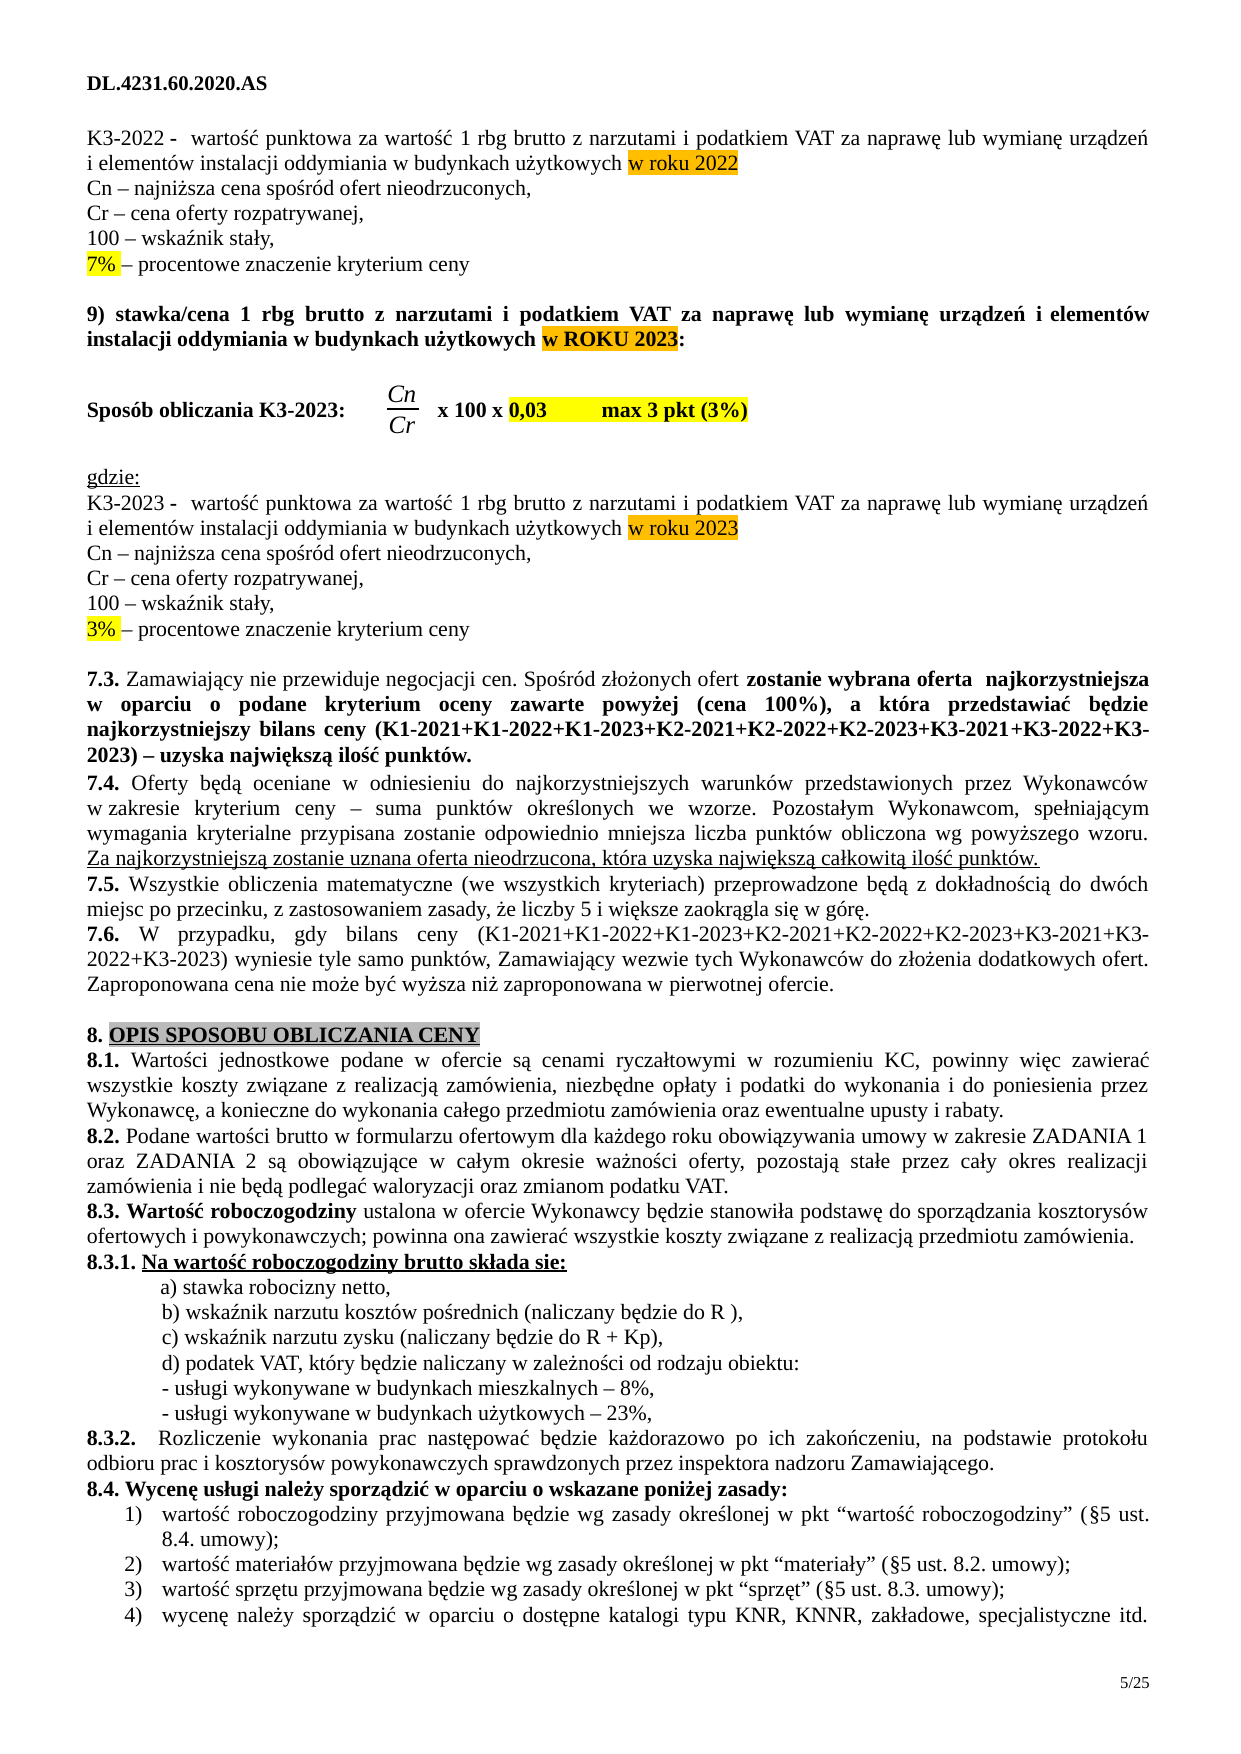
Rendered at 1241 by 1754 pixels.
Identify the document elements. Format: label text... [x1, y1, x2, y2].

text 8.2. Podane wartości brutto w formularzu ofertowym dla każdego roku obowiązywania umowy w zakresie ZADANIA 1 oraz ZADANIA 2 są obowiązujące w całym okresie ważności oferty, pozostają stałe przez cały okres realizacji zamówienia i nie będą podlegać waloryzacji oraz zmianom podatku VAT. [87, 1123, 1149, 1198]
text 7.3. Zamawiający nie przewiduje negocjacji cen. Spośród złożonych ofert zostanie wybrana oferta najkorzystniejsza w oparciu o podane kryterium oceny zawarte powyżej (cena 100%), a która przedstawiać będzie najkorzystniejszy bilans ceny (K1-2021+K1-2022+K1-2023+K2-2021+K2-2022+K2-2023+K3-2021+K3-2022+K3-2023) – uzyska największą ilość punktów. [87, 666, 1149, 767]
text Cn – najniższa cena spośród ofert nieodrzuconych, [87, 175, 1149, 200]
text gdzie: [87, 464, 1149, 489]
list wartość roboczogodziny przyjmowana będzie wg zasady określonej w pkt “wartość roboczogodziny” (§5 ust. 8.4. umowy); [124, 1501, 1149, 1551]
list wartość sprzętu przyjmowana będzie wg zasady określonej w pkt “sprzęt” (§5 ust. 8.3. umowy); [124, 1576, 1149, 1602]
text K3-2023 - wartość punktowa za wartość 1 rbg brutto z narzutami i podatkiem VAT za naprawę lub wymianę urządzeń i elementów instalacji oddymiania w budynkach użytkowych w roku 2023 [87, 489, 1149, 540]
text 8.3.2. Rozliczenie wykonania prac następować będzie każdorazowo po ich zakończeniu, na podstawie protokołu odbioru prac i kosztorysów powykonawczych sprawdzonych przez inspektora nadzoru Zamawiającego. [87, 1425, 1149, 1476]
text Cr – cena oferty rozpatrywanej, [87, 200, 1149, 225]
text 8. OPIS SPOSOBU OBLICZANIA CENY [87, 1022, 1149, 1047]
text 100 – wskaźnik stały, [87, 225, 1149, 251]
list - usługi wykonywane w budynkach użytkowych – 23%, [124, 1400, 1149, 1425]
list wartość materiałów przyjmowana będzie wg zasady określonej w pkt “materiały” (§5 ust. 8.2. umowy); [124, 1551, 1149, 1576]
text 8.3.1. Na wartość roboczogodziny brutto składa sie: [87, 1249, 1149, 1274]
text 8.3. Wartość roboczogodziny ustalona w ofercie Wykonawcy będzie stanowiła podstawę do sporządzania kosztorysów ofertowych i powykonawczych; powinna ona zawierać wszystkie koszty związane z realizacją przedmiotu zamówienia. [87, 1198, 1149, 1249]
list b) wskaźnik narzutu kosztów pośrednich (naliczany będzie do R ), [124, 1299, 1149, 1324]
text 100 – wskaźnik stały, [87, 590, 1149, 616]
list d) podatek VAT, który będzie naliczany w zależności od rodzaju obiektu: [124, 1349, 1149, 1375]
text 7.4. Oferty będą oceniane w odniesieniu do najkorzystniejszych warunków przedstawionych przez Wykonawców w zakresie kryterium ceny – suma punktów określonych we wzorze. Pozostałym Wykonawcom, spełniającym wymagania kryterialne przypisana zostanie odpowiednio mniejsza liczba punktów obliczona wg powyższego wzoru. Za najkorzystniejszą zostanie uznana oferta nieodrzucona, która uzyska największą całkowitą ilość punktów. [87, 770, 1149, 871]
list wycenę należy sporządzić w oparciu o dostępne katalogi typu KNR, KNNR, zakładowe, specjalistyczne itd. [124, 1602, 1149, 1627]
text 3% – procentowe znaczenie kryterium ceny [87, 616, 1149, 641]
text 9) stawka/cena 1 rbg brutto z narzutami i podatkiem VAT za naprawę lub wymianę urządzeń i elementów instalacji oddymiania w budynkach użytkowych w ROKU 2023: [87, 301, 1149, 351]
text 7% – procentowe znaczenie kryterium ceny [87, 251, 1149, 276]
text a) stawka robocizny netto, [87, 1274, 1149, 1299]
text 7.5. Wszystkie obliczenia matematyczne (we wszystkich kryteriach) przeprowadzone będą z dokładnością do dwóch miejsc po przecinku, z zastosowaniem zasady, że liczby 5 i większe zaokrągla się w górę. [87, 871, 1149, 921]
text 7.6. W przypadku, gdy bilans ceny (K1-2021+K1-2022+K1-2023+K2-2021+K2-2022+K2-2023+K3-2021+K3-2022+K3-2023) wyniesie tyle samo punktów, Zamawiający wezwie tych Wykonawców do złożenia dodatkowych ofert. Zaproponowana cena nie może być wyższa niż zaproponowana w pierwotnej ofercie. [87, 921, 1149, 997]
text Cn – najniższa cena spośród ofert nieodrzuconych, [87, 540, 1149, 565]
list c) wskaźnik narzutu zysku (naliczany będzie do R + Kp), [124, 1324, 1149, 1349]
text 8.4. Wycenę usługi należy sporządzić w oparciu o wskazane poniżej zasady: [87, 1476, 1149, 1501]
list - usługi wykonywane w budynkach mieszkalnych – 8%, [124, 1375, 1149, 1400]
text Sposób obliczania K3-2023: x 100 x 0,03 max 3 pkt (3%) [87, 380, 1149, 439]
text K3-2022 - wartość punktowa za wartość 1 rbg brutto z narzutami i podatkiem VAT za naprawę lub wymianę urządzeń i elementów instalacji oddymiania w budynkach użytkowych w roku 2022 [87, 124, 1149, 175]
text 8.1. Wartości jednostkowe podane w ofercie są cenami ryczałtowymi w rozumieniu KC, powinny więc zawierać wszystkie koszty związane z realizacją zamówienia, niezbędne opłaty i podatki do wykonania i do poniesienia przez Wykonawcę, a konieczne do wykonania całego przedmiotu zamówienia oraz ewentualne upusty i rabaty. [87, 1047, 1149, 1123]
text Cr – cena oferty rozpatrywanej, [87, 565, 1149, 590]
